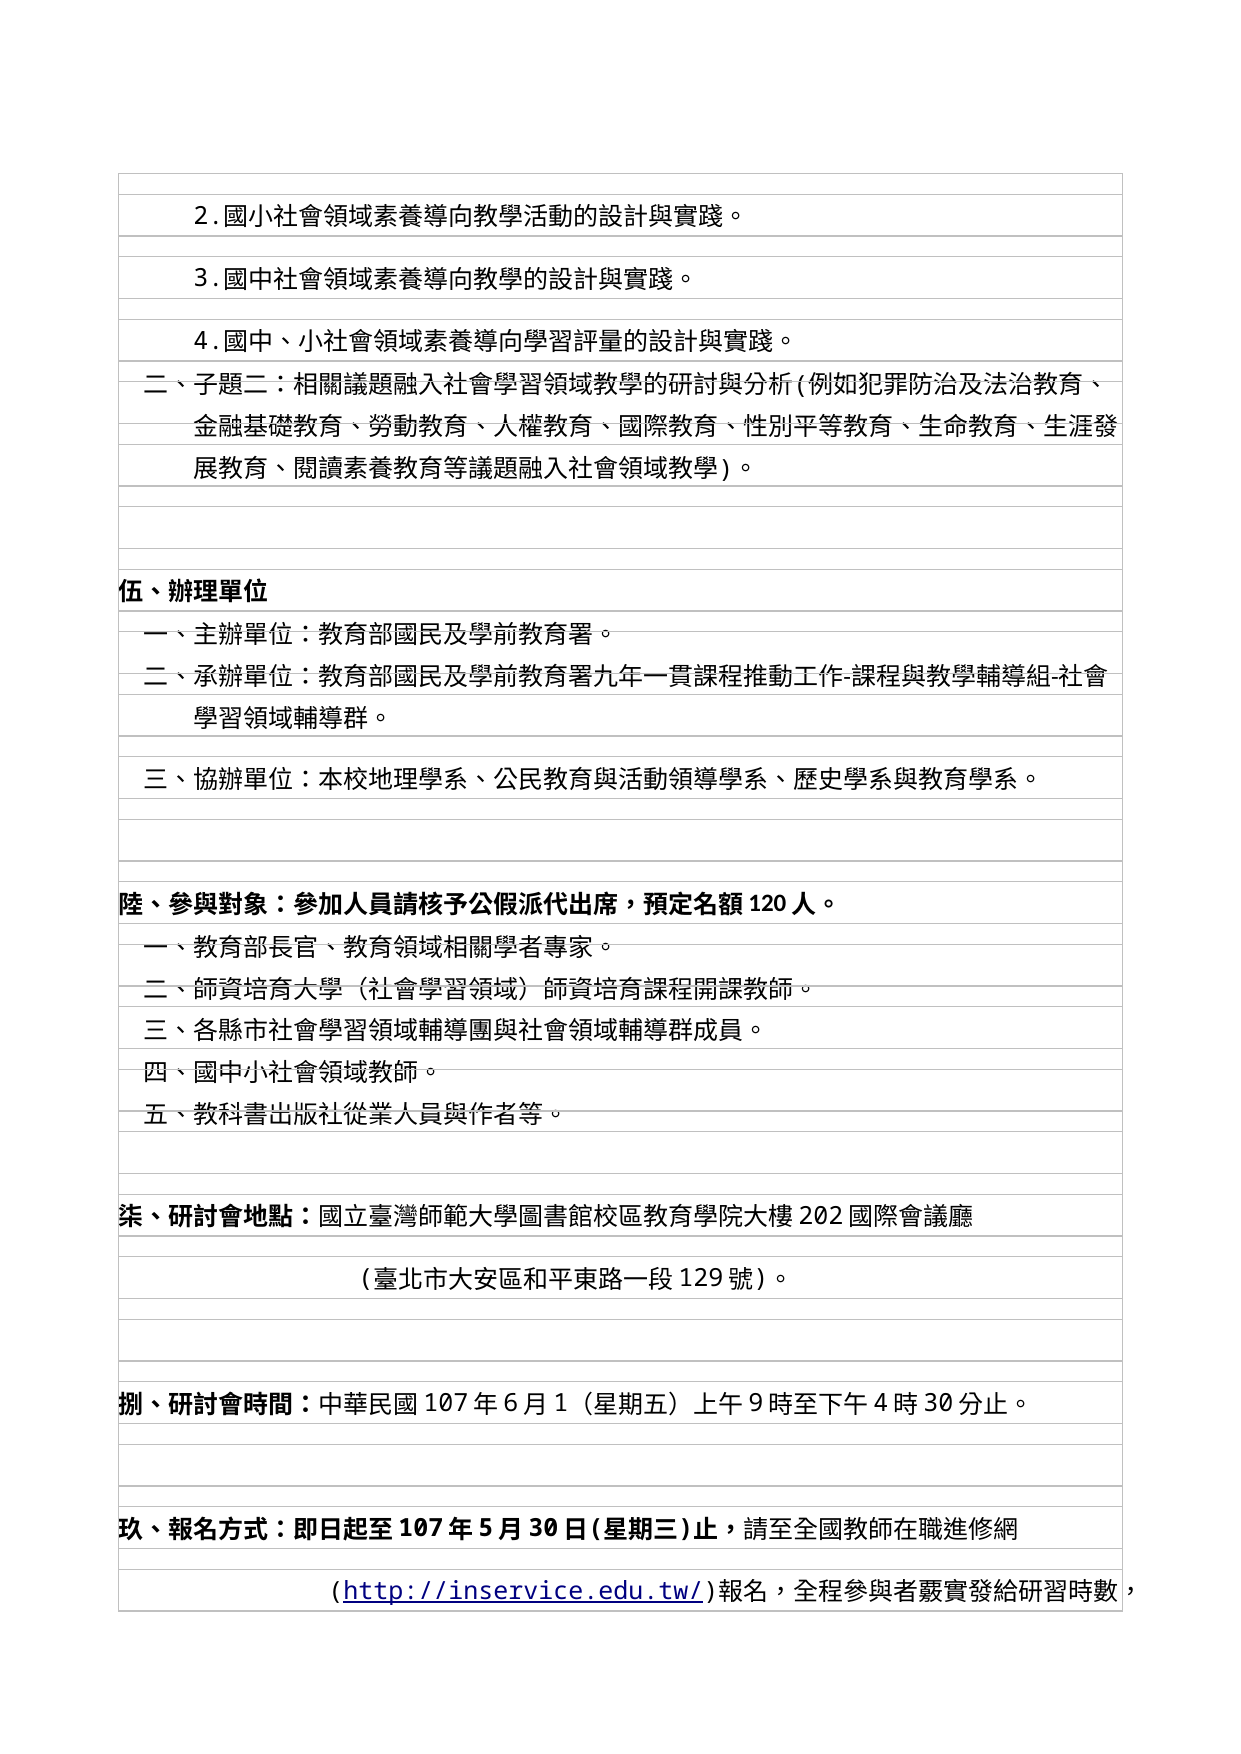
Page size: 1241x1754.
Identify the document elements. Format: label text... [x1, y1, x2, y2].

text [119, 1487, 1122, 1506]
text 玖、報名方式：即日起至107年5月30日(星期三)止，請至全國教師在職進修網 [119, 1507, 1122, 1548]
text 二、承辦單位：教育部國民及學前教育署九年一貫課程推動工作-課程與教學輔導組-社會學習領域輔導群。 [143, 674, 1122, 694]
text 三、各縣市社會學習領域輔導團與社會領域輔導群成員。 [143, 1007, 1122, 1048]
text 二、子題二：相關議題融入社會學習領域教學的研討與分析(例如犯罪防治及法治教育、金融基礎教育、勞動教育、人權教育、國際教育、性別平等教育、生命教育、生涯發展教育、閱讀素養教育等議題融入社會領域教學)。 [143, 424, 1122, 444]
text [119, 1237, 1122, 1256]
text 一、教育部長官、教育領域相關學者專家。 [143, 945, 1122, 965]
text 二、子題二：相關議題融入社會學習領域教學的研討與分析(例如犯罪防治及法治教育、金融基礎教育、勞動教育、人權教育、國際教育、性別平等教育、生命教育、生涯發展教育、閱讀素養教育等議題融入社會領域教學)。 [143, 362, 1122, 381]
text [119, 549, 1122, 569]
text 4.國中、小社會領域素養導向學習評量的設計與實踐。 [193, 320, 1122, 360]
text 三、協辦單位：本校地理學系、公民教育與活動領導學系、歷史學系與教育學系。 [143, 757, 1122, 798]
text 伍、辦理單位 [119, 570, 1122, 610]
text 捌、研討會時間：中華民國107年6月1（星期五）上午9時至下午4時30分止。 [119, 1382, 1122, 1423]
text [119, 1362, 1122, 1381]
text (http://inservice.edu.tw/)報名，全程參與者覈實發給研習時數，全程參與者核予研習時數6小時。 [119, 1570, 1122, 1610]
text [193, 237, 1122, 256]
text 二、承辦單位：教育部國民及學前教育署九年一貫課程推動工作-課程與教學輔導組-社會學習領域輔導群。 [143, 695, 1122, 735]
text 五、教科書出版社從業人員與作者等。 [143, 1090, 1122, 1110]
text [193, 174, 1122, 194]
text [119, 1174, 1122, 1194]
text 二、子題二：相關議題融入社會學習領域教學的研討與分析(例如犯罪防治及法治教育、金融基礎教育、勞動教育、人權教育、國際教育、性別平等教育、生命教育、生涯發展教育、閱讀素養教育等議題融入社會領域教學)。 [143, 382, 1122, 423]
text 一、教育部長官、教育領域相關學者專家。 [143, 924, 1122, 944]
text 一、主辦單位：教育部國民及學前教育署。 [143, 612, 1122, 631]
text 柒、研討會地點：國立臺灣師範大學圖書館校區教育學院大樓202國際會議廳 [119, 1195, 1122, 1235]
text 二、承辦單位：教育部國民及學前教育署九年一貫課程推動工作-課程與教學輔導組-社會學習領域輔導群。 [143, 652, 1122, 673]
text 五、教科書出版社從業人員與作者等。 [143, 1112, 1122, 1131]
text 二、子題二：相關議題融入社會學習領域教學的研討與分析(例如犯罪防治及法治教育、金融基礎教育、勞動教育、人權教育、國際教育、性別平等教育、生命教育、生涯發展教育、閱讀素養教育等議題融入社會領域教學)。 [143, 445, 1122, 485]
text 二、師資培育大學（社會學習領域）師資培育課程開課教師。 [143, 965, 1122, 985]
text (臺北市大安區和平東路一段129號)。 [119, 1257, 1122, 1298]
text [143, 737, 1122, 756]
text 四、國中小社會領域教師。 [143, 1070, 1122, 1090]
text 四、國中小社會領域教師。 [143, 1049, 1122, 1069]
text 一、主辦單位：教育部國民及學前教育署。 [143, 632, 1122, 652]
text [193, 299, 1122, 319]
text 陸、參與對象：參加人員請核予公假派代出席，預定名額120人。 [119, 882, 1122, 923]
text 3.國中社會領域素養導向教學的設計與實踐。 [193, 257, 1122, 298]
text [119, 862, 1122, 881]
text 二、師資培育大學（社會學習領域）師資培育課程開課教師。 [143, 987, 1122, 1006]
text 2.國小社會領域素養導向教學活動的設計與實踐。 [193, 195, 1122, 235]
text (http://inservice.edu.tw/)報名，全程參與者覈實發給研習時數，全程參與者核予研習時數6小時。 [119, 1549, 1122, 1569]
